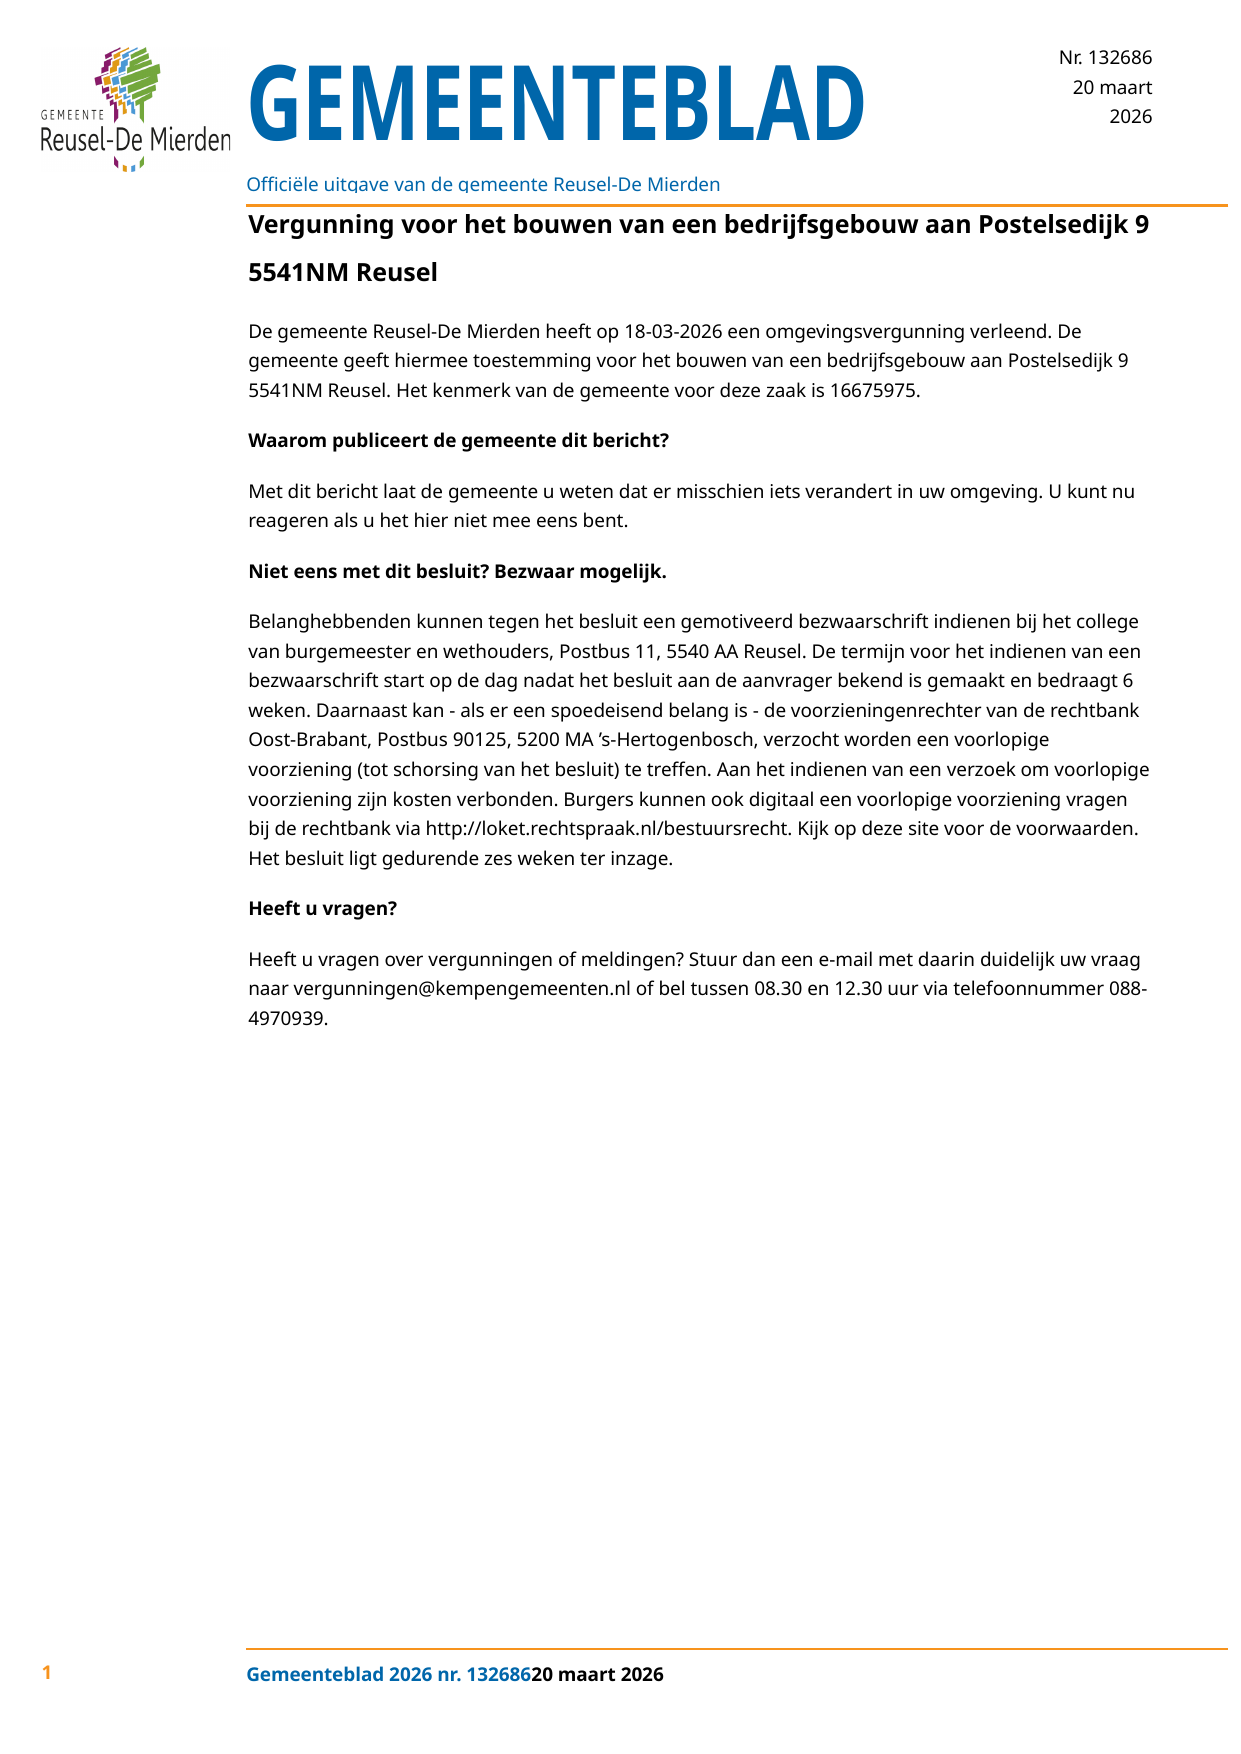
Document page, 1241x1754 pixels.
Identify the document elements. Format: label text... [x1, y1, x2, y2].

text Met dit bericht laat de gemeente u weten dat er misschien iets verandert in uw omgeving. U kunt nu reageren als u het hier niet mee eens bent. [248, 478, 1152, 533]
text De gemeente Reusel-De Mierden heeft op 18-03-2026 een omgevingsvergunning verleend. De gemeente geeft hiermee toestemming voor het bouwen van een bedrijfsgebouw aan Postelsedijk 9 5541NM Reusel. Het kenmerk van de gemeente voor deze zaak is 16675975. [248, 318, 1152, 403]
text Vergunning voor het bouwen van een bedrijfsgebouw aan Postelsedijk 9 5541NM Reusel [248, 207, 1152, 288]
text Belanghebbenden kunnen tegen het besluit een gemotiveerd bezwaarschrift indienen bij het college van burgemeester en wethouders, Postbus 11, 5540 AA Reusel. De termijn voor het indienen van een bezwaarschrift start op de dag nadat het besluit aan de aanvrager bekend is gemaakt en bedraagt 6 weken. Daarnaast kan - als er een spoedeisend belang is - de voorzieningenrechter van de rechtbank Oost-Brabant, Postbus 90125, 5200 MA ’s-Hertogenbosch, verzocht worden een voorlopige voorziening (tot schorsing van het besluit) te treffen. Aan het indienen van een verzoek om voorlopige voorziening zijn kosten verbonden. Burgers kunnen ook digitaal een voorlopige voorziening vragen bij de rechtbank via http://loket.rechtspraak.nl/bestuursrecht. Kijk op deze site voor de voorwaarden. Het besluit ligt gedurende zes weken ter inzage. [248, 608, 1152, 871]
text Niet eens met dit besluit? Bezwaar mogelijk. [248, 558, 1152, 584]
text Waarom publiceert de gemeente dit bericht? [248, 427, 1152, 453]
text Heeft u vragen over vergunningen of meldingen? Stuur dan een e-mail met daarin duidelijk uw vraag naar vergunningen@kempengemeenten.nl of bel tussen 08.30 en 12.30 uur via telefoonnummer 088-4970939. [248, 946, 1152, 1031]
text Heeft u vragen? [248, 895, 1152, 921]
picture [41, 47, 231, 172]
